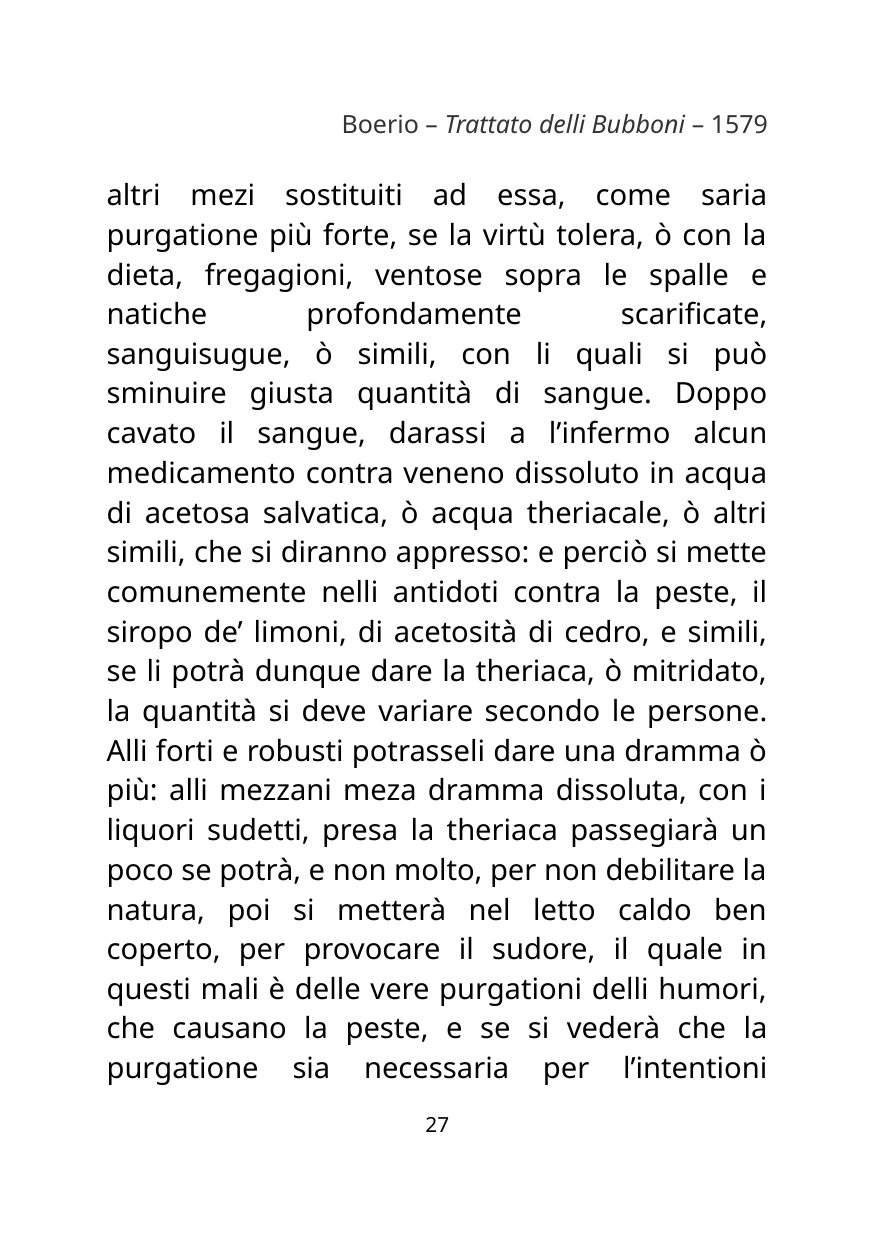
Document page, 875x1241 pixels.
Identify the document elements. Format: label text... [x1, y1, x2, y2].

text altri mezi sostituiti ad essa, come saria purgatione più forte, se la virtù tolera, ò con la dieta, fregagioni, ventose sopra le spalle e natiche profondamente scarificate, sanguisugue, ò simili, con li quali si può sminuire giusta quantità di sangue. Doppo cavato il sangue, darassi a l’infermo alcun medicamento contra veneno dissoluto in acqua di acetosa salvatica, ò acqua theriacale, ò altri simili, che si diranno appresso: e perciò si mette comunemente nelli antidoti contra la peste, il siropo de’ limoni, di acetosità di cedro, e simili, se li potrà dunque dare la theriaca, ò mitridato, la quantità si deve variare secondo le persone. Alli forti e robusti potrasseli dare una dramma ò più: alli mezzani meza dramma dissoluta, con i liquori sudetti, presa la theriaca passegiarà un poco se potrà, e non molto, per non debilitare la natura, poi si metterà nel letto caldo ben coperto, per provocare il sudore, il quale in questi mali è delle vere purgationi delli humori, che causano la peste, e se si vederà che la purgatione sia necessaria per l’intentioni [106, 174, 768, 1087]
